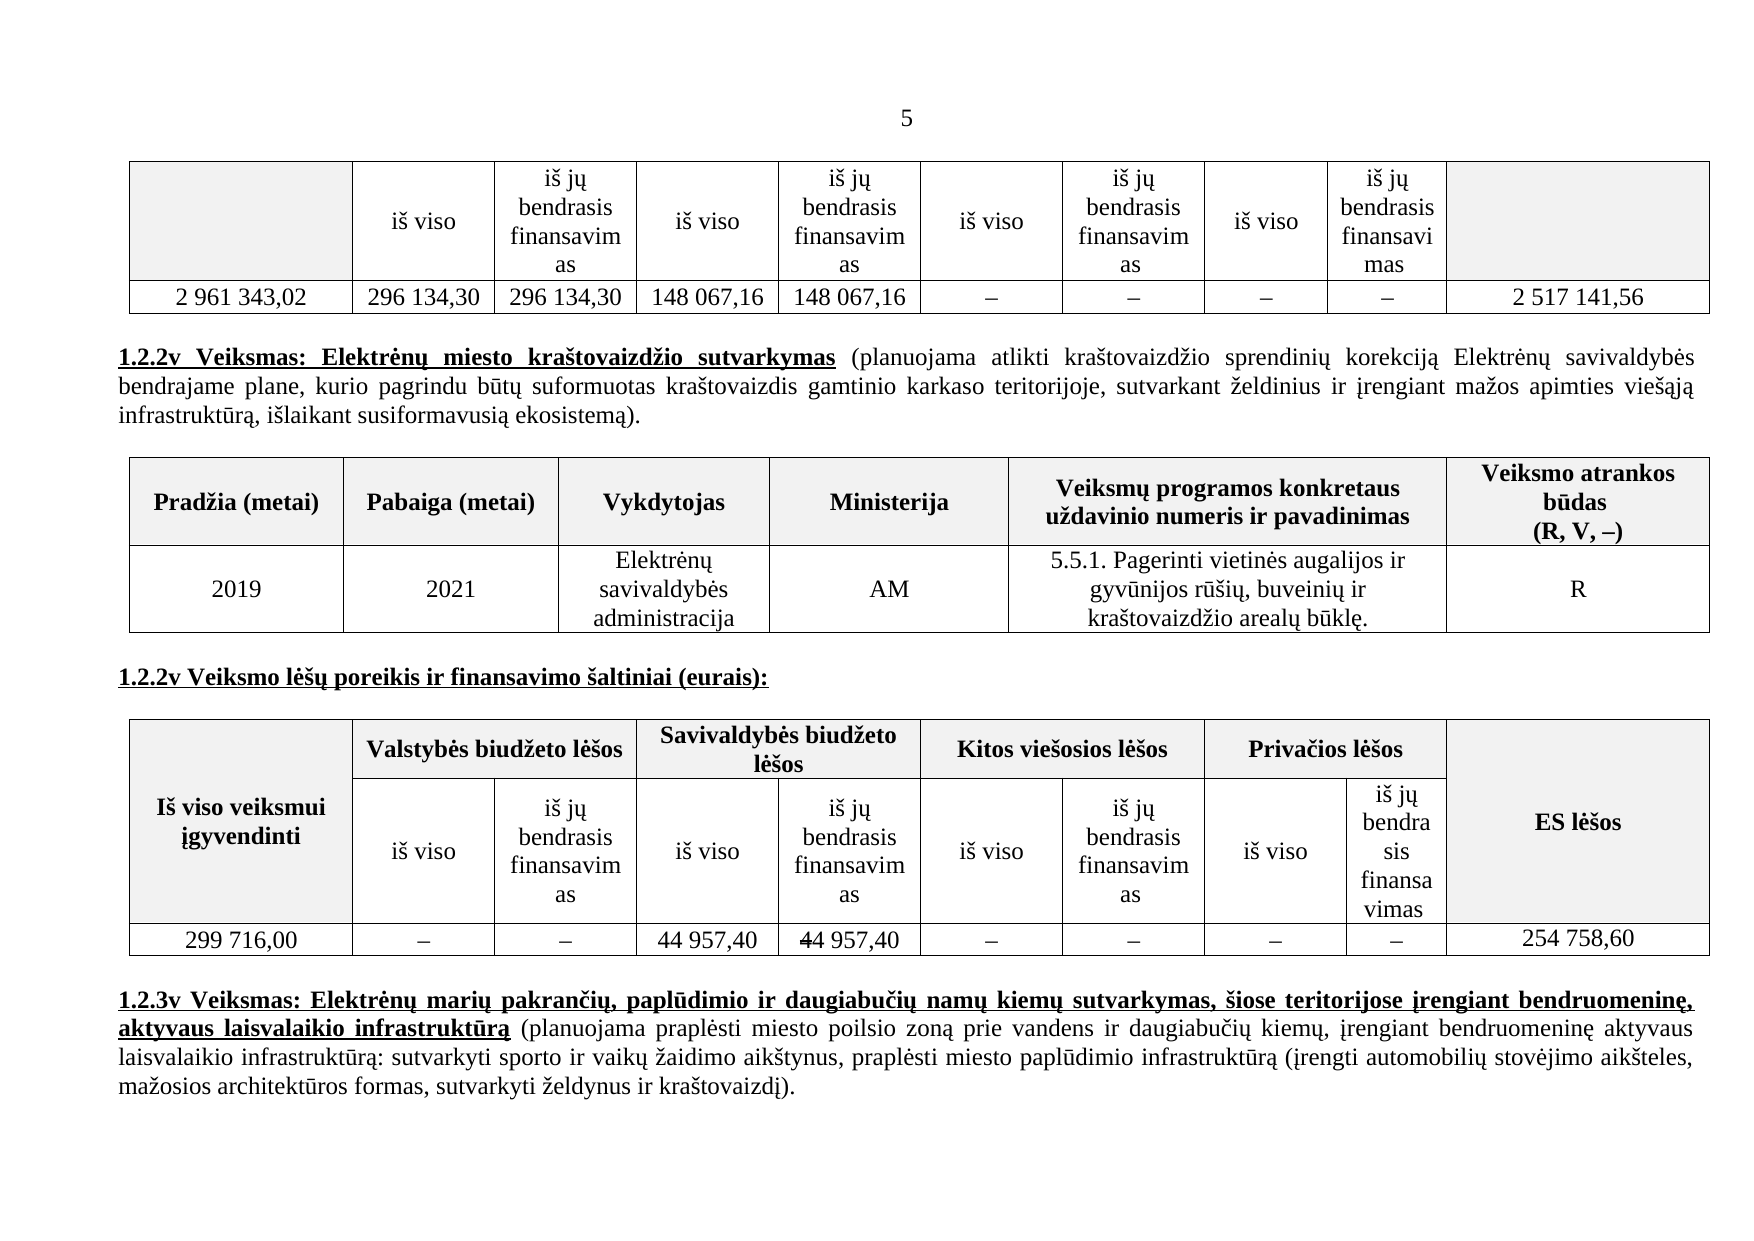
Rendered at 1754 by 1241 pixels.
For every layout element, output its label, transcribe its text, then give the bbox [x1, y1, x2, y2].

table_header Vykdytojas [559, 458, 769, 544]
table_cell iš jų bendrasis finansavimas [779, 162, 920, 280]
table_cell 44 957,40 [779, 924, 920, 955]
table_header Iš viso veiksmui įgyvendinti [130, 720, 352, 922]
table_cell iš jų bendrasis finansavimas [495, 779, 636, 922]
table_cell – [1205, 281, 1327, 312]
table_header [1447, 162, 1709, 280]
text 1.2.2v Veiksmas: Elektrėnų miesto kraštovaizdžio sutvarkymas (planuojama atlikti kraštovaizdžio sprendinių korekciją Elektrėnų savivaldybės bendrajame plane, kurio pagrindu būtų suformuotas kraštovaizdis gamtinio karkaso teritorijoje, sutvarkant želdinius ir įrengiant mažos apimties viešąją infrastruktūrą, išlaikant susiformavusią ekosistemą). [118, 342, 1695, 428]
table_cell 44 957,40 [637, 924, 778, 955]
table_cell 5.5.1. Pagerinti vietinės augalijos ir gyvūnijos rūšių, buveinių ir kraštovaizdžio arealų būklę. [1009, 546, 1446, 632]
table_header Kitos viešosios lėšos [921, 720, 1204, 778]
table_cell – [921, 924, 1062, 955]
table_cell R [1447, 546, 1709, 632]
table_cell 148 067,16 [637, 281, 778, 312]
table_cell 296 134,30 [495, 281, 636, 312]
table_cell 2 517 141,56 [1447, 281, 1709, 312]
table_cell iš viso [1205, 779, 1346, 922]
text aktyvaus laisvalaikio infrastruktūrą (planuojama praplėsti miesto poilsio zoną prie vandens ir daugiabučių kiemų, įrengiant bendruomeninę aktyvaus laisvalaikio infrastruktūrą: sutvarkyti sporto ir vaikų žaidimo aikštynus, praplėsti miesto paplūdimio infrastruktūrą (įrengti automobilių stovėjimo aikšteles, mažosios architektūros formas, sutvarkyti želdynus ir kraštovaizdį). [118, 1011, 1695, 1100]
table_header [130, 162, 352, 280]
text 1.2.3v Veiksmas: Elektrėnų marių pakrančių, paplūdimio ir daugiabučių namų kiemų sutvarkymas, šiose teritorijose įrengiant bendruomeninę, [118, 985, 1695, 1010]
table_cell iš jų bendrasis finansavimas [1063, 779, 1204, 922]
table_cell – [921, 281, 1062, 312]
table_header Ministerija [770, 458, 1008, 544]
table_header Privačios lėšos [1205, 720, 1446, 778]
text 1.2.2v Veiksmo lėšų poreikis ir finansavimo šaltiniai (eurais): [118, 662, 1695, 690]
table_cell iš jų bendrasis finansavimas [495, 162, 636, 280]
table_header Savivaldybės biudžeto lėšos [637, 720, 920, 778]
table_cell – [495, 924, 636, 955]
table_cell – [1205, 924, 1346, 955]
table_cell iš viso [921, 162, 1062, 280]
table_cell iš viso [921, 779, 1062, 922]
table_cell 148 067,16 [779, 281, 920, 312]
table_cell iš jų bendrasis finansavimas [779, 779, 920, 922]
table_header Pradžia (metai) [130, 458, 343, 544]
table_header Valstybės biudžeto lėšos [353, 720, 636, 778]
table_cell – [1063, 281, 1204, 312]
table_header ES lėšos [1447, 720, 1709, 922]
table_cell – [353, 924, 494, 955]
table_cell iš viso [353, 162, 494, 280]
table_cell iš viso [637, 162, 778, 280]
table_cell iš jų bendrasis finansavimas [1328, 162, 1446, 280]
table_cell 296 134,30 [353, 281, 494, 312]
table_cell – [1347, 924, 1446, 955]
table_cell Elektrėnų savivaldybės administracija [559, 546, 769, 632]
table_cell 299 716,00 [130, 924, 352, 955]
table_header Pabaiga (metai) [344, 458, 558, 544]
table_cell iš jų bendrasis finansavimas [1063, 162, 1204, 280]
table_cell iš viso [353, 779, 494, 922]
table_cell 2 961 343,02 [130, 281, 352, 312]
table_cell iš jų bendrasis finansavimas [1347, 779, 1446, 922]
table_header Veiksmo atrankos būdas (R, V, –) [1447, 458, 1709, 544]
table_cell iš viso [1205, 162, 1327, 280]
table_cell AM [770, 546, 1008, 632]
table_header Veiksmų programos konkretaus uždavinio numeris ir pavadinimas [1009, 458, 1446, 544]
table_cell iš viso [637, 779, 778, 922]
table_cell – [1063, 924, 1204, 955]
table_cell 254 758,60 [1447, 924, 1709, 955]
table_cell 2019 [130, 546, 343, 632]
table_cell 2021 [344, 546, 558, 632]
table_cell – [1328, 281, 1446, 312]
